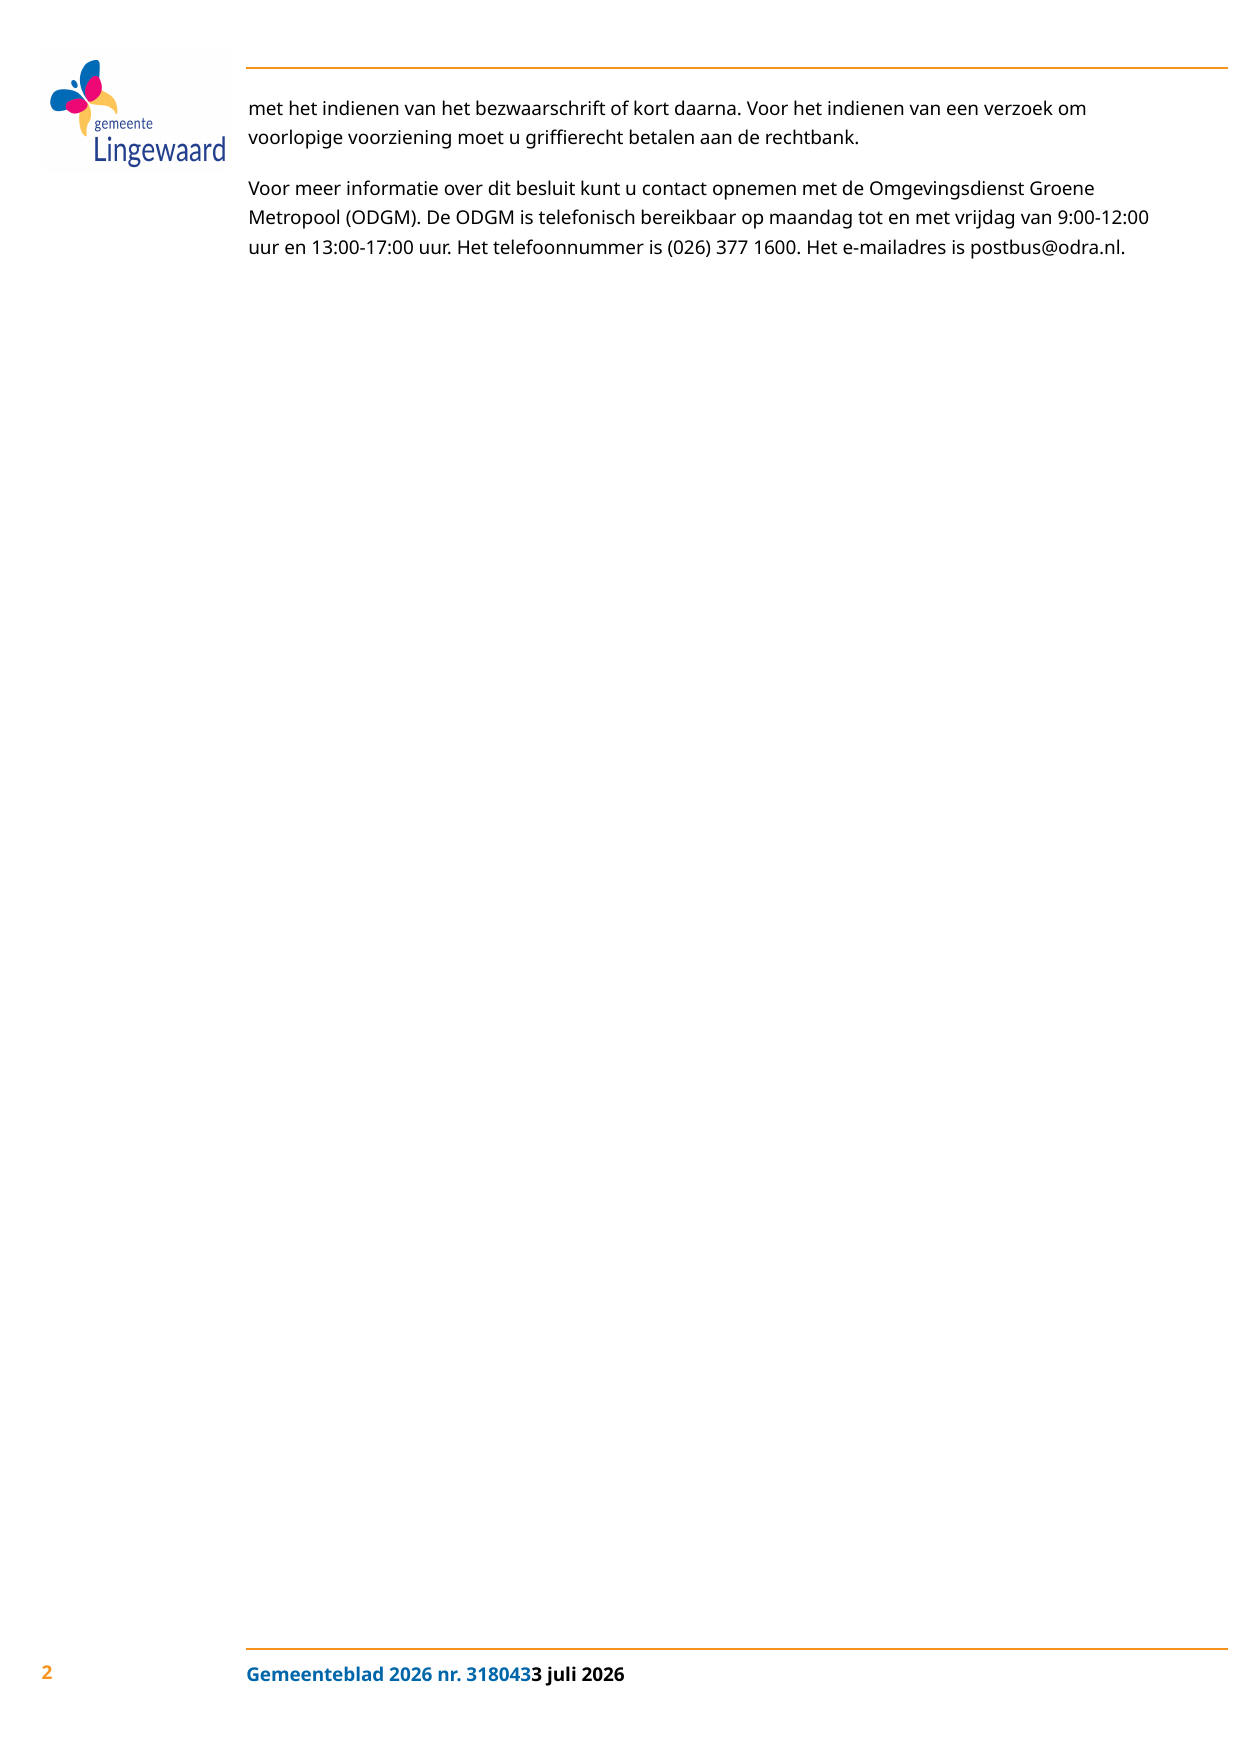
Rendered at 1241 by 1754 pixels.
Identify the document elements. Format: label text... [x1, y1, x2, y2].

text met het indienen van het bezwaarschrift of kort daarna. Voor het indienen van een verzoek om voorlopige voorziening moet u griffierecht betalen aan de rechtbank. [248, 95, 1152, 150]
picture [41, 47, 231, 172]
text Voor meer informatie over dit besluit kunt u contact opnemen met de Omgevingsdienst Groene Metropool (ODGM). De ODGM is telefonisch bereikbaar op maandag tot en met vrijdag van 9:00-12:00 uur en 13:00-17:00 uur. Het telefoonnummer is (026) 377 1600. Het e-mailadres is postbus@odra.nl. [248, 175, 1152, 260]
